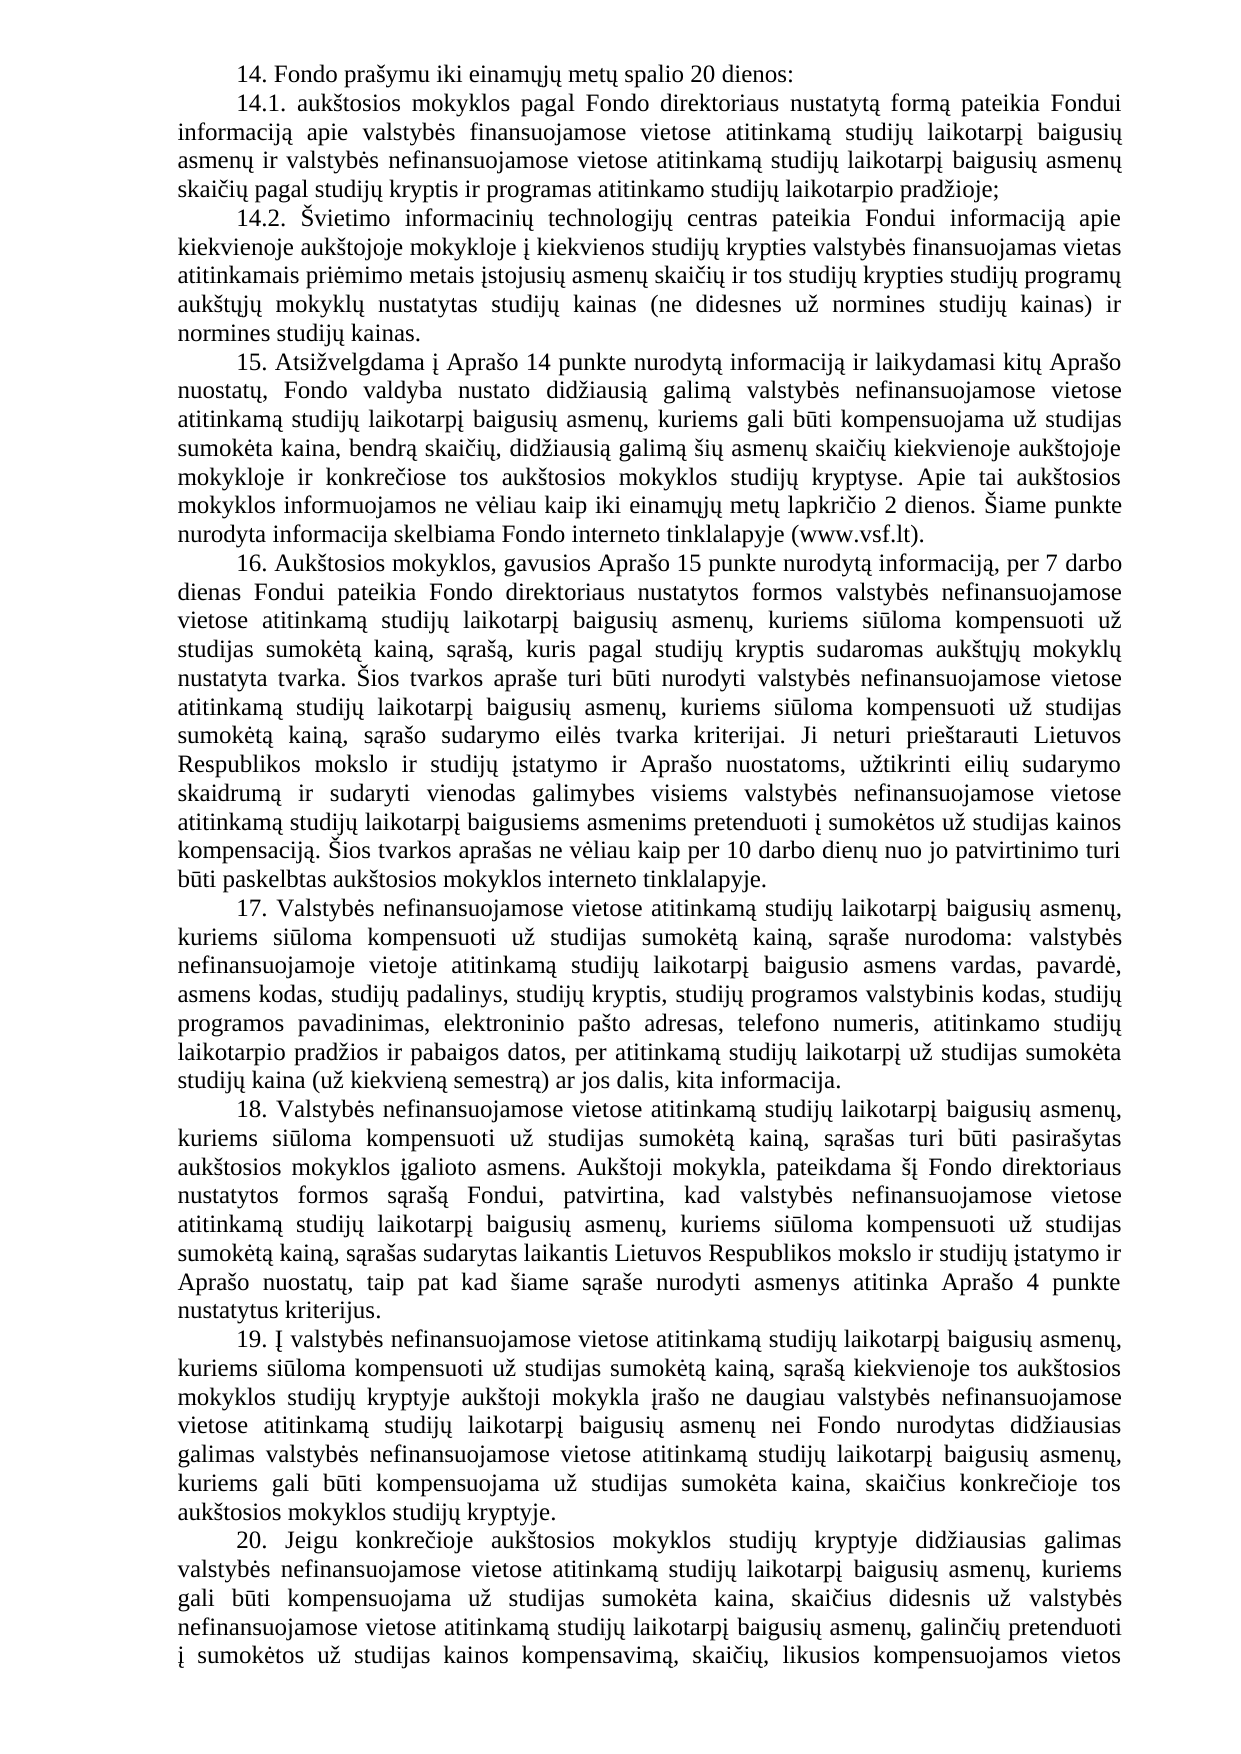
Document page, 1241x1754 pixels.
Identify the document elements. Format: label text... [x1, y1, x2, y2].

text 14.2. Švietimo informacinių technologijų centras pateikia Fondui informaciją apie kiekvienoje aukštojoje mokykloje į kiekvienos studijų krypties valstybės finansuojamas vietas atitinkamais priėmimo metais įstojusių asmenų skaičių ir tos studijų krypties studijų programų aukštųjų mokyklų nustatytas studijų kainas (ne didesnes už normines studijų kainas) ir normines studijų kainas. [177, 203, 1122, 347]
text 14. Fondo prašymu iki einamųjų metų spalio 20 dienos: [177, 59, 1122, 88]
text 16. Aukštosios mokyklos, gavusios Aprašo 15 punkte nurodytą informaciją, per 7 darbo dienas Fondui pateikia Fondo direktoriaus nustatytos formos valstybės nefinansuojamose vietose atitinkamą studijų laikotarpį baigusių asmenų, kuriems siūloma kompensuoti už studijas sumokėtą kainą, sąrašą, kuris pagal studijų kryptis sudaromas aukštųjų mokyklų nustatyta tvarka. Šios tvarkos apraše turi būti nurodyti valstybės nefinansuojamose vietose atitinkamą studijų laikotarpį baigusių asmenų, kuriems siūloma kompensuoti už studijas sumokėtą kainą, sąrašo sudarymo eilės tvarka kriterijai. Ji neturi prieštarauti Lietuvos Respublikos mokslo ir studijų įstatymo ir Aprašo nuostatoms, užtikrinti eilių sudarymo skaidrumą ir sudaryti vienodas galimybes visiems valstybės nefinansuojamose vietose atitinkamą studijų laikotarpį baigusiems asmenims pretenduoti į sumokėtos už studijas kainos kompensaciją. Šios tvarkos aprašas ne vėliau kaip per 10 darbo dienų nuo jo patvirtinimo turi būti paskelbtas aukštosios mokyklos interneto tinklalapyje. [177, 548, 1122, 893]
text 20. Jeigu konkrečioje aukštosios mokyklos studijų kryptyje didžiausias galimas valstybės nefinansuojamose vietose atitinkamą studijų laikotarpį baigusių asmenų, kuriems gali būti kompensuojama už studijas sumokėta kaina, skaičius didesnis už valstybės nefinansuojamose vietose atitinkamą studijų laikotarpį baigusių asmenų, galinčių pretenduoti į sumokėtos už studijas kainos kompensavimą, skaičių, likusios kompensuojamos vietos [177, 1525, 1122, 1669]
text 18. Valstybės nefinansuojamose vietose atitinkamą studijų laikotarpį baigusių asmenų, kuriems siūloma kompensuoti už studijas sumokėtą kainą, sąrašas turi būti pasirašytas aukštosios mokyklos įgalioto asmens. Aukštoji mokykla, pateikdama šį Fondo direktoriaus nustatytos formos sąrašą Fondui, patvirtina, kad valstybės nefinansuojamose vietose atitinkamą studijų laikotarpį baigusių asmenų, kuriems siūloma kompensuoti už studijas sumokėtą kainą, sąrašas sudarytas laikantis Lietuvos Respublikos mokslo ir studijų įstatymo ir Aprašo nuostatų, taip pat kad šiame sąraše nurodyti asmenys atitinka Aprašo 4 punkte nustatytus kriterijus. [177, 1094, 1122, 1324]
text 15. Atsižvelgdama į Aprašo 14 punkte nurodytą informaciją ir laikydamasi kitų Aprašo nuostatų, Fondo valdyba nustato didžiausią galimą valstybės nefinansuojamose vietose atitinkamą studijų laikotarpį baigusių asmenų, kuriems gali būti kompensuojama už studijas sumokėta kaina, bendrą skaičių, didžiausią galimą šių asmenų skaičių kiekvienoje aukštojoje mokykloje ir konkrečiose tos aukštosios mokyklos studijų kryptyse. Apie tai aukštosios mokyklos informuojamos ne vėliau kaip iki einamųjų metų lapkričio 2 dienos. Šiame punkte nurodyta informacija skelbiama Fondo interneto tinklalapyje (www.vsf.lt). [177, 347, 1122, 548]
text 17. Valstybės nefinansuojamose vietose atitinkamą studijų laikotarpį baigusių asmenų, kuriems siūloma kompensuoti už studijas sumokėtą kainą, sąraše nurodoma: valstybės nefinansuojamoje vietoje atitinkamą studijų laikotarpį baigusio asmens vardas, pavardė, asmens kodas, studijų padalinys, studijų kryptis, studijų programos valstybinis kodas, studijų programos pavadinimas, elektroninio pašto adresas, telefono numeris, atitinkamo studijų laikotarpio pradžios ir pabaigos datos, per atitinkamą studijų laikotarpį už studijas sumokėta studijų kaina (už kiekvieną semestrą) ar jos dalis, kita informacija. [177, 893, 1122, 1094]
text 19. Į valstybės nefinansuojamose vietose atitinkamą studijų laikotarpį baigusių asmenų, kuriems siūloma kompensuoti už studijas sumokėtą kainą, sąrašą kiekvienoje tos aukštosios mokyklos studijų kryptyje aukštoji mokykla įrašo ne daugiau valstybės nefinansuojamose vietose atitinkamą studijų laikotarpį baigusių asmenų nei Fondo nurodytas didžiausias galimas valstybės nefinansuojamose vietose atitinkamą studijų laikotarpį baigusių asmenų, kuriems gali būti kompensuojama už studijas sumokėta kaina, skaičius konkrečioje tos aukštosios mokyklos studijų kryptyje. [177, 1324, 1122, 1525]
text 14.1. aukštosios mokyklos pagal Fondo direktoriaus nustatytą formą pateikia Fondui informaciją apie valstybės finansuojamose vietose atitinkamą studijų laikotarpį baigusių asmenų ir valstybės nefinansuojamose vietose atitinkamą studijų laikotarpį baigusių asmenų skaičių pagal studijų kryptis ir programas atitinkamo studijų laikotarpio pradžioje; [177, 88, 1122, 203]
